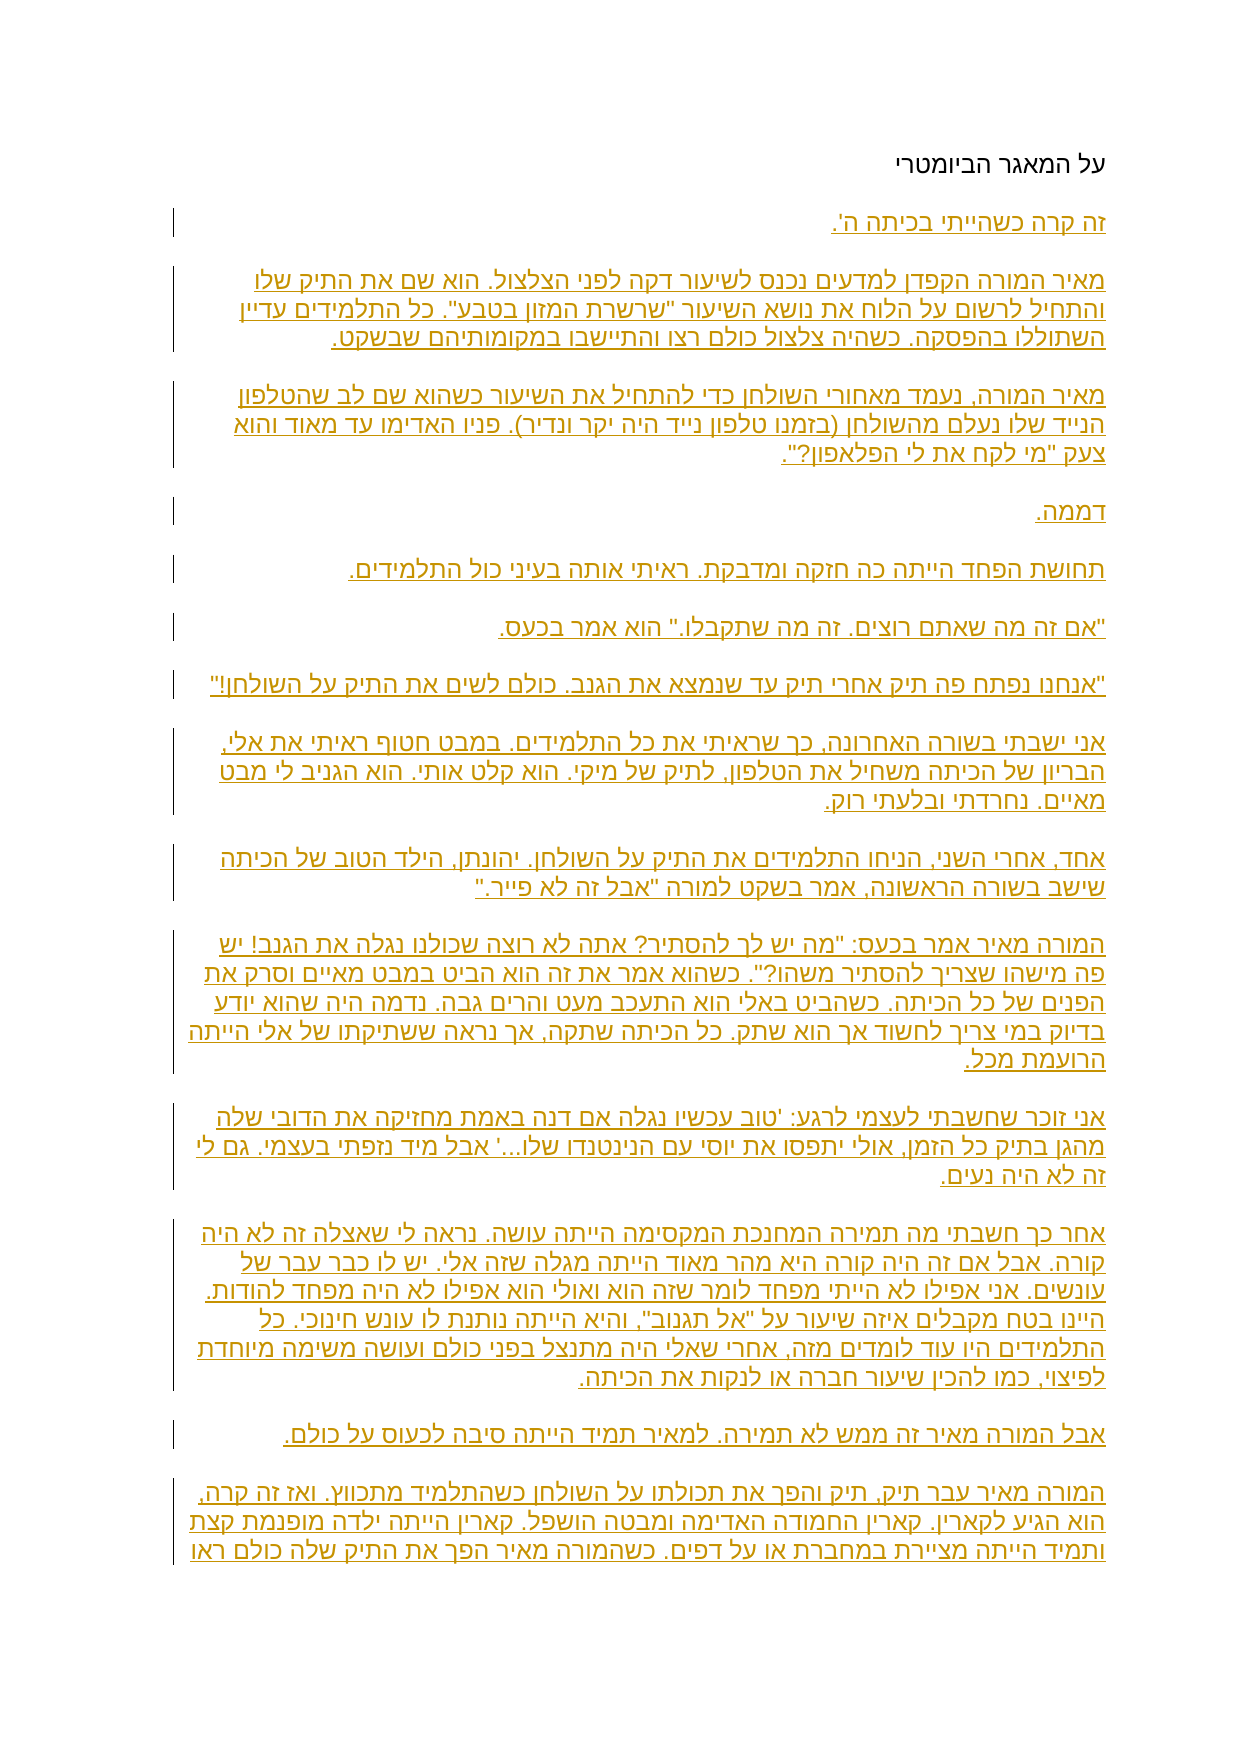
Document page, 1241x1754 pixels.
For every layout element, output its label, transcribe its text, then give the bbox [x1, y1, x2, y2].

text המורה מאיר עבר תיק, תיק והפך את תכולתו על השולחן כשהתלמיד מתכווץ. ואז זה קרה, הוא הגיע לקארין. קארין החמודה האדימה ומבטה הושפל. קארין הייתה ילדה מופנמת קצת ותמיד הייתה מציירת במחברת או על דפים. כשהמורה מאיר הפך את התיק שלה כולם ראו [187, 1478, 1106, 1564]
text זה קרה כשהייתי בכיתה ה'. [187, 208, 1106, 237]
text על המאגר הביומטרי [187, 150, 1106, 179]
text אחר כך חשבתי מה תמירה המחנכת המקסימה הייתה עושה. נראה לי שאצלה זה לא היה קורה. אבל אם זה היה קורה היא מהר מאוד הייתה מגלה שזה אלי. יש לו כבר עבר של עונשים. אני אפילו לא הייתי מפחד לומר שזה הוא ואולי הוא אפילו לא היה מפחד להודות. היינו בטח מקבלים איזה שיעור על "אל תגנוב", והיא הייתה נותנת לו עונש חינוכי. כל התלמידים היו עוד לומדים מזה, אחרי שאלי היה מתנצל בפני כולם ועושה משימה מיוחדת לפיצוי, כמו להכין שיעור חברה או לנקות את הכיתה. [187, 1219, 1106, 1391]
text אני ישבתי בשורה האחרונה, כך שראיתי את כל התלמידים. במבט חטוף ראיתי את אלי, הבריון של הכיתה משחיל את הטלפון, לתיק של מיקי. הוא קלט אותי. הוא הגניב לי מבט מאיים. נחרדתי ובלעתי רוק. [187, 728, 1106, 814]
text תחושת הפחד הייתה כה חזקה ומדבקת. ראיתי אותה בעיני כול התלמידים. [187, 554, 1106, 583]
text מאיר המורה, נעמד מאחורי השולחן כדי להתחיל את השיעור כשהוא שם לב שהטלפון הנייד שלו נעלם מהשולחן (בזמנו טלפון נייד היה יקר ונדיר). פניו האדימו עד מאוד והוא צעק "מי לקח את לי הפלאפון?". [187, 381, 1106, 467]
text המורה מאיר אמר בכעס: "מה יש לך להסתיר? אתה לא רוצה שכולנו נגלה את הגנב! יש פה מישהו שצריך להסתיר משהו?". כשהוא אמר את זה הוא הביט במבט מאיים וסרק את הפנים של כל הכיתה. כשהביט באלי הוא התעכב מעט והרים גבה. נדמה היה שהוא יודע בדיוק במי צריך לחשוד אך הוא שתק. כל הכיתה שתקה, אך נראה ששתיקתו של אלי הייתה הרועמת מכל. [187, 930, 1106, 1074]
text דממה. [187, 497, 1106, 525]
text "אם זה מה שאתם רוצים. זה מה שתקבלו." הוא אמר בכעס. [187, 612, 1106, 641]
text אבל המורה מאיר זה ממש לא תמירה. למאיר תמיד הייתה סיבה לכעוס על כולם. [187, 1420, 1106, 1449]
text "אנחנו נפתח פה תיק אחרי תיק עד שנמצא את הגנב. כולם לשים את התיק על השולחן!" [187, 670, 1106, 699]
text אחד, אחרי השני, הניחו התלמידים את התיק על השולחן. יהונתן, הילד הטוב של הכיתה שישב בשורה הראשונה, אמר בשקט למורה "אבל זה לא פייר." [187, 844, 1106, 901]
text מאיר המורה הקפדן למדעים נכנס לשיעור דקה לפני הצלצול. הוא שם את התיק שלו והתחיל לרשום על הלוח את נושא השיעור "שרשרת המזון בטבע". כל התלמידים עדיין השתוללו בהפסקה. כשהיה צלצול כולם רצו והתיישבו במקומותיהם שבשקט. [187, 266, 1106, 352]
text אני זוכר שחשבתי לעצמי לרגע: 'טוב עכשיו נגלה אם דנה באמת מחזיקה את הדובי שלה מהגן בתיק כל הזמן, אולי יתפסו את יוסי עם הנינטנדו שלו...' אבל מיד נזפתי בעצמי. גם לי זה לא היה נעים. [187, 1103, 1106, 1189]
